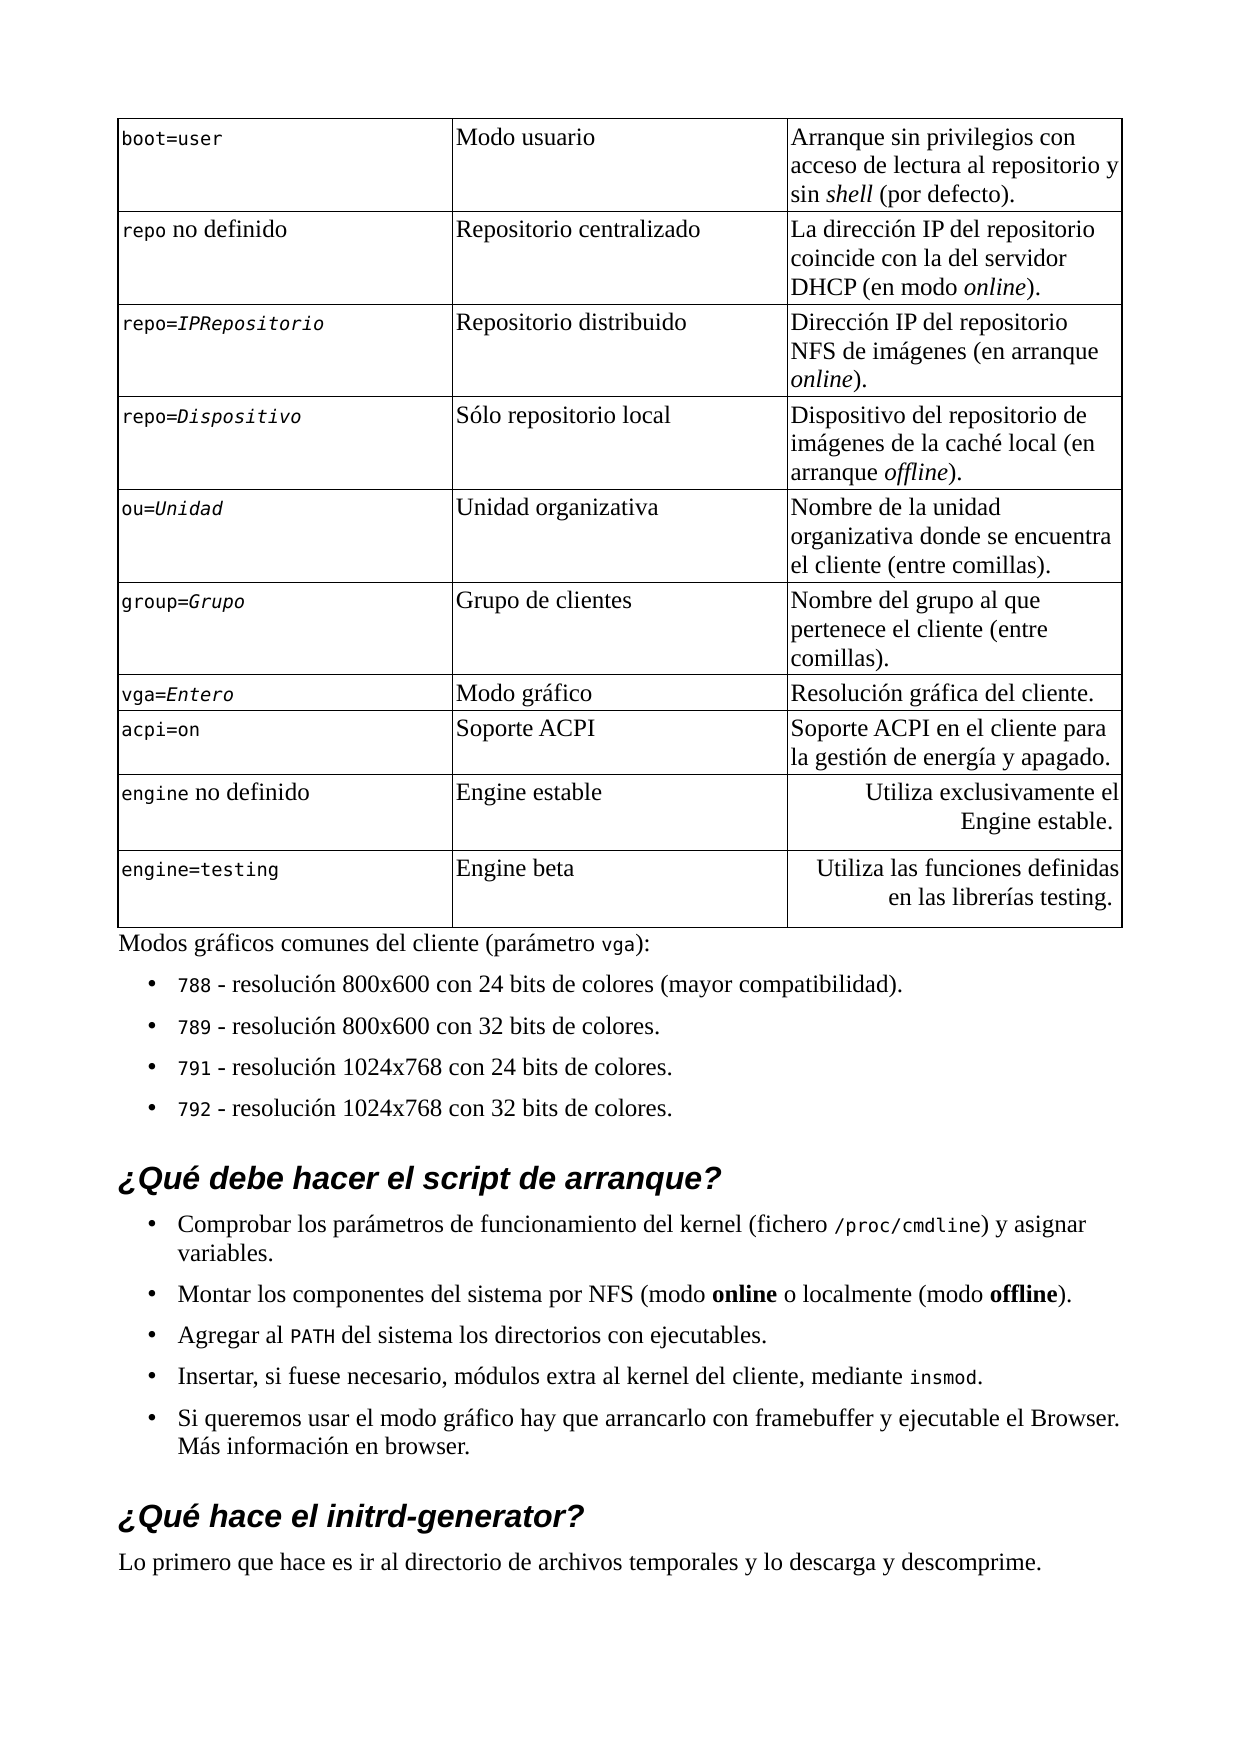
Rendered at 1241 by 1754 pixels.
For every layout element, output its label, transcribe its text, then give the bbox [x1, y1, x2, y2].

table_cell Utiliza las funciones definidas en las librerías testing. [788, 851, 1121, 926]
subtitle ¿Qué hace el initrd-generator? [118, 1498, 1122, 1534]
table_cell repo no definido [119, 212, 452, 303]
list 788 - resolución 800x600 con 24 bits de colores (mayor compatibilidad). [148, 969, 1122, 998]
list Comprobar los parámetros de funcionamiento del kernel (fichero /proc/cmdline) y asignar variables. [148, 1209, 1122, 1266]
table_cell Grupo de clientes [453, 583, 787, 674]
table_cell Sólo repositorio local [453, 397, 787, 489]
table_cell repo=IPRepositorio [119, 305, 452, 396]
text Lo primero que hace es ir al directorio de archivos temporales y lo descarga y descomprime. [118, 1547, 1122, 1576]
table_cell Arranque sin privilegios con acceso de lectura al repositorio y sin shell (por defecto). [788, 119, 1121, 211]
table_cell engine=testing [119, 851, 452, 926]
list Montar los componentes del sistema por NFS (modo online o localmente (modo offline). [148, 1279, 1122, 1308]
table_cell Dispositivo del repositorio de imágenes de la caché local (en arranque offline). [788, 397, 1121, 489]
list Agregar al PATH del sistema los directorios con ejecutables. [148, 1320, 1122, 1349]
table_cell vga=Entero [119, 675, 452, 709]
table_cell Soporte ACPI en el cliente para la gestión de energía y apagado. [788, 711, 1121, 773]
list Insertar, si fuese necesario, módulos extra al kernel del cliente, mediante insmod. [148, 1361, 1122, 1390]
list Si queremos usar el modo gráfico hay que arrancarlo con framebuffer y ejecutable el Browser. Más información en browser. [148, 1403, 1122, 1460]
table_cell Dirección IP del repositorio NFS de imágenes (en arranque online). [788, 305, 1121, 396]
table_cell Nombre de la unidad organizativa donde se encuentra el cliente (entre comillas). [788, 490, 1121, 582]
table_cell Repositorio distribuido [453, 305, 787, 396]
table_cell Nombre del grupo al que pertenece el cliente (entre comillas). [788, 583, 1121, 674]
table_cell Modo gráfico [453, 675, 787, 709]
table_cell engine no definido [119, 775, 452, 850]
subtitle ¿Qué debe hacer el script de arranque? [118, 1159, 1122, 1196]
list 789 - resolución 800x600 con 32 bits de colores. [148, 1011, 1122, 1039]
table_cell Engine estable [453, 775, 787, 850]
table_cell La dirección IP del repositorio coincide con la del servidor DHCP (en modo online). [788, 212, 1121, 303]
table_cell group=Grupo [119, 583, 452, 674]
list 791 - resolución 1024x768 con 24 bits de colores. [148, 1052, 1122, 1081]
table_cell Utiliza exclusivamente el Engine estable. [788, 775, 1121, 850]
table_cell Repositorio centralizado [453, 212, 787, 303]
text Modos gráficos comunes del cliente (parámetro vga): [118, 928, 1122, 957]
table_cell Soporte ACPI [453, 711, 787, 773]
table_cell acpi=on [119, 711, 452, 773]
list 792 - resolución 1024x768 con 32 bits de colores. [148, 1093, 1122, 1122]
table_cell ou=Unidad [119, 490, 452, 582]
table_cell Modo usuario [453, 119, 787, 211]
table_cell repo=Dispositivo [119, 397, 452, 489]
table_cell boot=user [119, 119, 452, 211]
table_cell Resolución gráfica del cliente. [788, 675, 1121, 709]
table_cell Unidad organizativa [453, 490, 787, 582]
table_cell Engine beta [453, 851, 787, 926]
